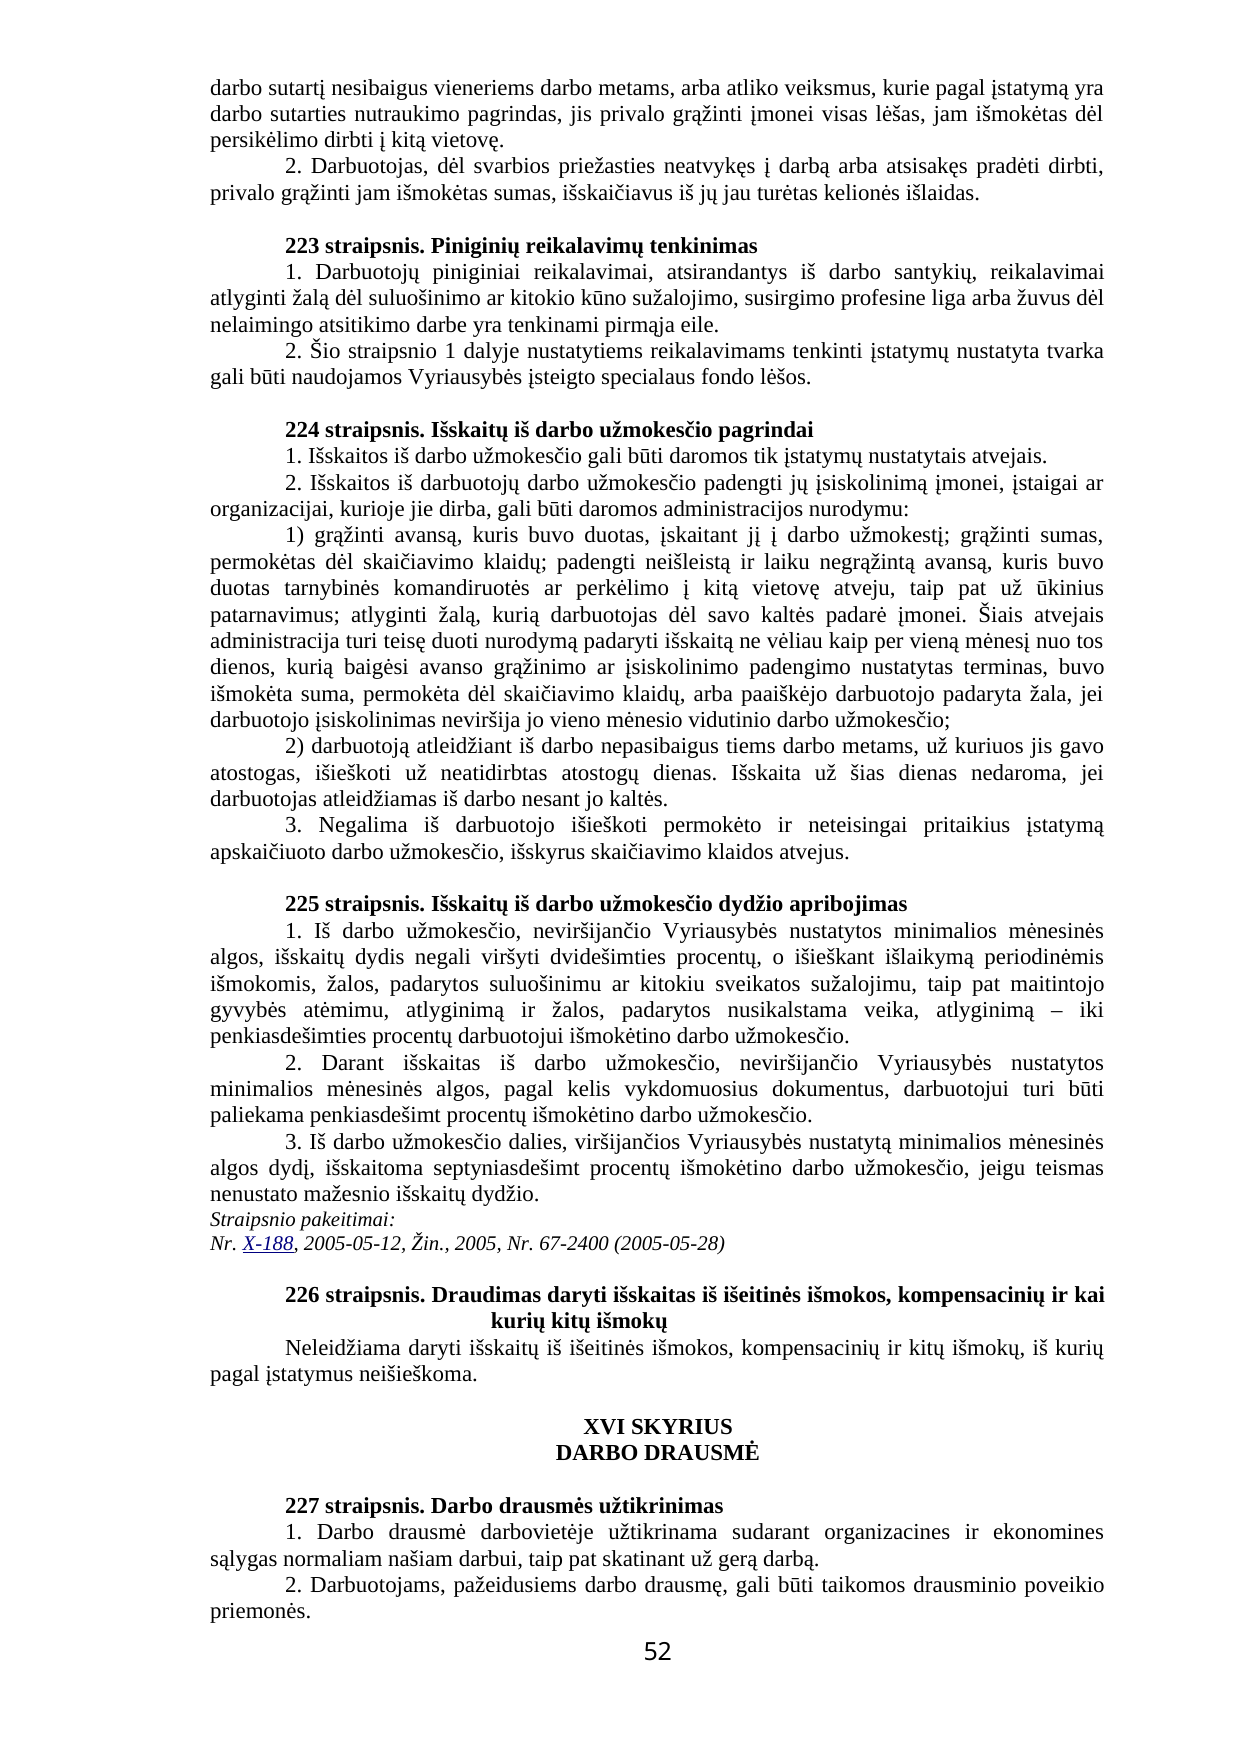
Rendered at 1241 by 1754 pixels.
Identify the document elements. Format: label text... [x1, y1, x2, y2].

text 1. Darbo drausmė darbovietėje užtikrinama sudarant organizacines ir ekonomines sąlygas normaliam našiam darbui, taip pat skatinant už gerą darbą. [210, 1518, 1106, 1571]
text Nr. X-188, 2005-05-12, Žin., 2005, Nr. 67-2400 (2005-05-28) [210, 1231, 1106, 1255]
text 2. Išskaitos iš darbuotojų darbo užmokesčio padengti jų įsiskolinimą įmonei, įstaigai ar organizacijai, kurioje jie dirba, gali būti daromos administracijos nurodymu: [210, 469, 1106, 522]
text DARBO DRAUSMĖ [210, 1439, 1106, 1466]
text XVI SKYRIUS [210, 1413, 1106, 1439]
text 1. Išskaitos iš darbo užmokesčio gali būti daromos tik įstatymų nustatytais atvejais. [210, 442, 1106, 469]
text 2. Darbuotojams, pažeidusiems darbo drausmę, gali būti taikomos drausminio poveikio priemonės. [210, 1571, 1106, 1624]
text 2. Darbuotojas, dėl svarbios priežasties neatvykęs į darbą arba atsisakęs pradėti dirbti, privalo grąžinti jam išmokėtas sumas, išskaičiavus iš jų jau turėtas kelionės išlaidas. [210, 153, 1106, 205]
text 1. Iš darbo užmokesčio, neviršijančio Vyriausybės nustatytos minimalios mėnesinės algos, išskaitų dydis negali viršyti dvidešimties procentų, o išieškant išlaikymą periodinėmis išmokomis, žalos, padarytos suluošinimu ar kitokiu sveikatos sužalojimu, taip pat maitintojo gyvybės atėmimu, atlyginimą ir žalos, padarytos nusikalstama veika, atlyginimą – iki penkiasdešimties procentų darbuotojui išmokėtino darbo užmokesčio. [210, 917, 1106, 1049]
text 3. Iš darbo užmokesčio dalies, viršijančios Vyriausybės nustatytą minimalios mėnesinės algos dydį, išskaitoma septyniasdešimt procentų išmokėtino darbo užmokesčio, jeigu teismas nenustato mažesnio išskaitų dydžio. [210, 1128, 1106, 1207]
text darbo sutartį nesibaigus vieneriems darbo metams, arba atliko veiksmus, kurie pagal įstatymą yra darbo sutarties nutraukimo pagrindas, jis privalo grąžinti įmonei visas lėšas, jam išmokėtas dėl persikėlimo dirbti į kitą vietovę. [210, 73, 1106, 153]
text 227 straipsnis. Darbo drausmės užtikrinimas [210, 1492, 1106, 1518]
text Neleidžiama daryti išskaitų iš išeitinės išmokos, kompensacinių ir kitų išmokų, iš kurių pagal įstatymus neišieškoma. [210, 1334, 1106, 1387]
text 2. Šio straipsnio 1 dalyje nustatytiems reikalavimams tenkinti įstatymų nustatyta tvarka gali būti naudojamos Vyriausybės įsteigto specialaus fondo lėšos. [210, 337, 1106, 390]
text 2. Darant išskaitas iš darbo užmokesčio, neviršijančio Vyriausybės nustatytos minimalios mėnesinės algos, pagal kelis vykdomuosius dokumentus, darbuotojui turi būti paliekama penkiasdešimt procentų išmokėtino darbo užmokesčio. [210, 1049, 1106, 1128]
text 224 straipsnis. Išskaitų iš darbo užmokesčio pagrindai [210, 416, 1106, 442]
text 1) grąžinti avansą, kuris buvo duotas, įskaitant jį į darbo užmokestį; grąžinti sumas, permokėtas dėl skaičiavimo klaidų; padengti neišleistą ir laiku negrąžintą avansą, kuris buvo duotas tarnybinės komandiruotės ar perkėlimo į kitą vietovę atveju, taip pat už ūkinius patarnavimus; atlyginti žalą, kurią darbuotojas dėl savo kaltės padarė įmonei. Šiais atvejais administracija turi teisę duoti nurodymą padaryti išskaitą ne vėliau kaip per vieną mėnesį nuo tos dienos, kurią baigėsi avanso grąžinimo ar įsiskolinimo padengimo nustatytas terminas, buvo išmokėta suma, permokėta dėl skaičiavimo klaidų, arba paaiškėjo darbuotojo padaryta žala, jei darbuotojo įsiskolinimas neviršija jo vieno mėnesio vidutinio darbo užmokesčio; [210, 522, 1106, 732]
text Straipsnio pakeitimai: [210, 1207, 1106, 1231]
text 223 straipsnis. Piniginių reikalavimų tenkinimas [210, 232, 1106, 258]
text 2) darbuotoją atleidžiant iš darbo nepasibaigus tiems darbo metams, už kuriuos jis gavo atostogas, išieškoti už neatidirbtas atostogų dienas. Išskaita už šias dienas nedaroma, jei darbuotojas atleidžiamas iš darbo nesant jo kaltės. [210, 732, 1106, 811]
text 225 straipsnis. Išskaitų iš darbo užmokesčio dydžio apribojimas [210, 891, 1106, 917]
text 226 straipsnis. Draudimas daryti išskaitas iš išeitinės išmokos, kompensacinių ir kai kurių kitų išmokų [285, 1281, 1106, 1334]
text 3. Negalima iš darbuotojo išieškoti permokėto ir neteisingai pritaikius įstatymą apskaičiuoto darbo užmokesčio, išskyrus skaičiavimo klaidos atvejus. [210, 811, 1106, 864]
text 1. Darbuotojų piniginiai reikalavimai, atsirandantys iš darbo santykių, reikalavimai atlyginti žalą dėl suluošinimo ar kitokio kūno sužalojimo, susirgimo profesine liga arba žuvus dėl nelaimingo atsitikimo darbe yra tenkinami pirmąja eile. [210, 258, 1106, 337]
